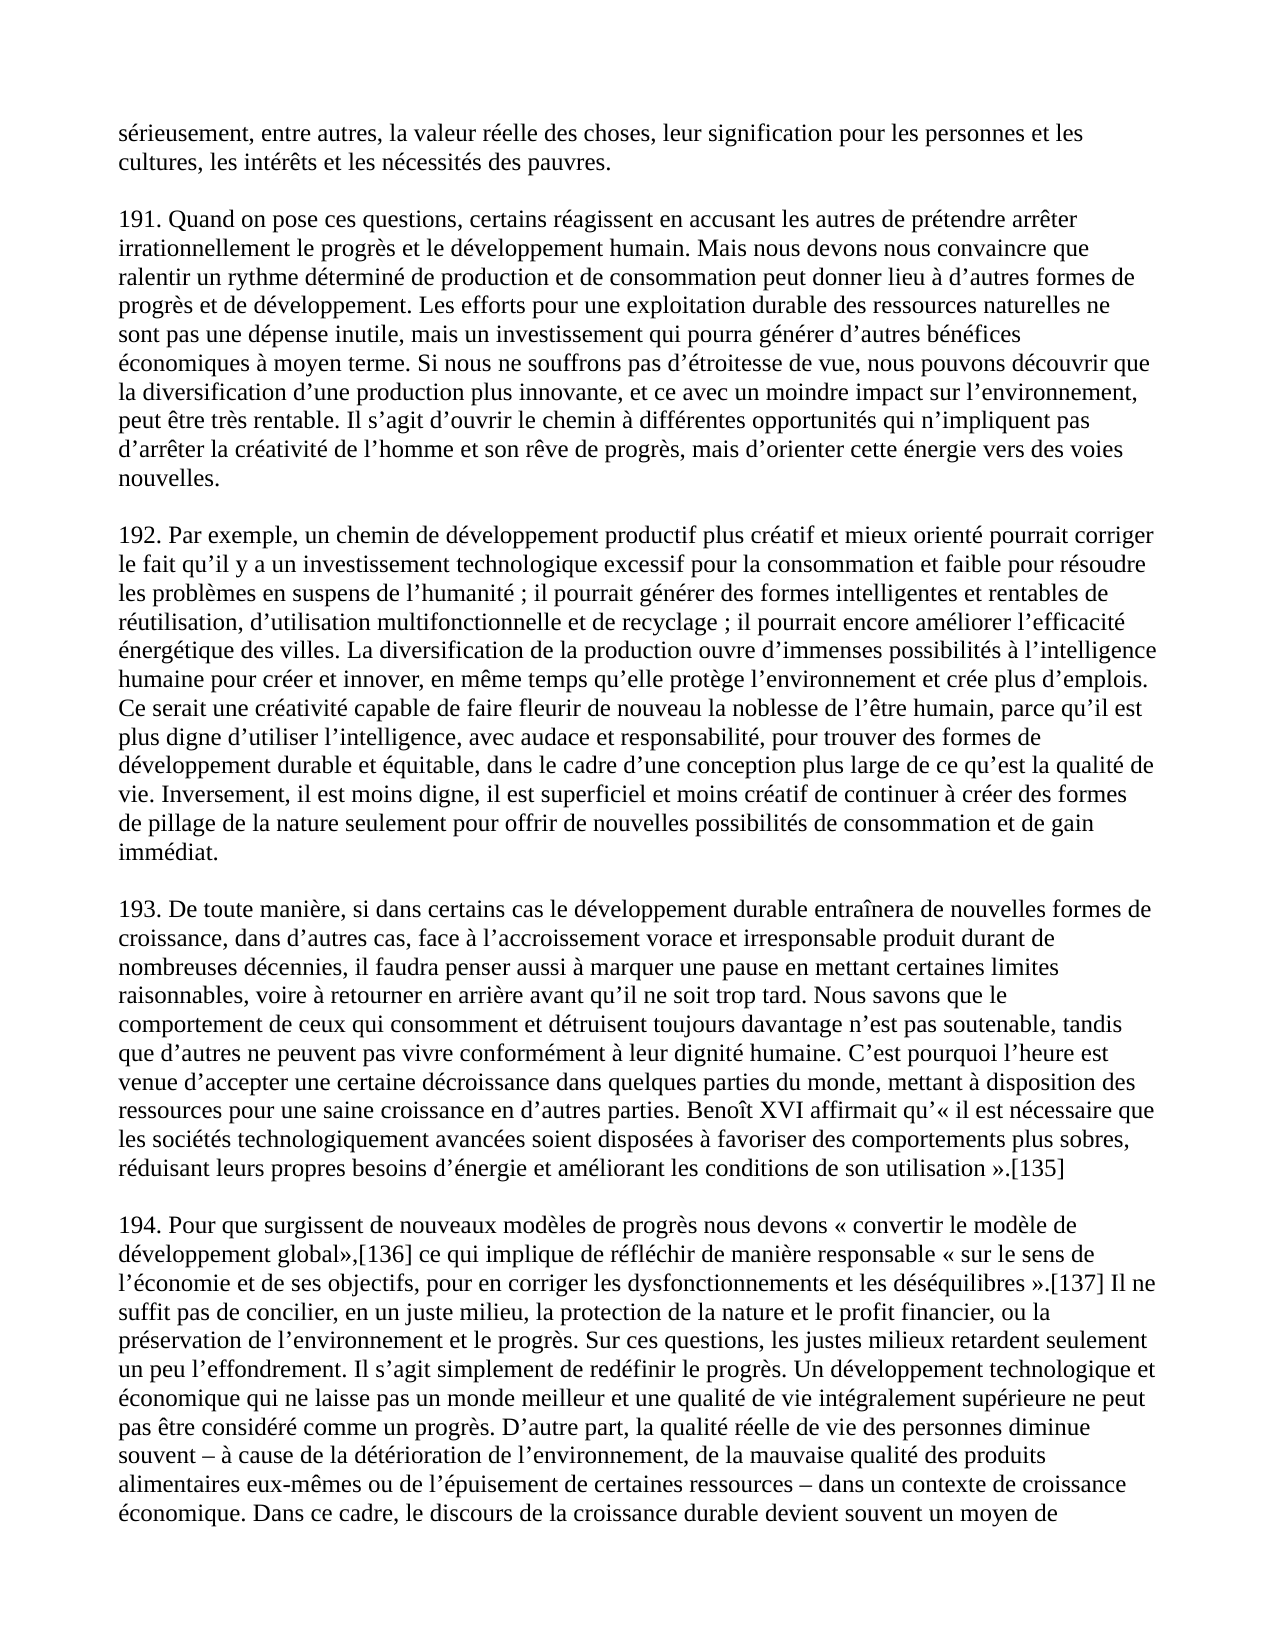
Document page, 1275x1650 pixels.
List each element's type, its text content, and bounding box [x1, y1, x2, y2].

text 194. Pour que surgissent de nouveaux modèles de progrès nous devons « convertir le modèle de développement global»,[136] ce qui implique de réfléchir de manière responsable « sur le sens de l’économie et de ses objectifs, pour en corriger les dysfonctionnements et les déséquilibres ».[137] Il ne suffit pas de concilier, en un juste milieu, la protection de la nature et le profit financier, ou la préservation de l’environnement et le progrès. Sur ces questions, les justes milieux retardent seulement un peu l’effondrement. Il s’agit simplement de redéfinir le progrès. Un développement technologique et économique qui ne laisse pas un monde meilleur et une qualité de vie intégralement supérieure ne peut pas être considéré comme un progrès. D’autre part, la qualité réelle de vie des personnes diminue souvent – à cause de la détérioration de l’environnement, de la mauvaise qualité des produits alimentaires eux-mêmes ou de l’épuisement de certaines ressources – dans un contexte de croissance économique. Dans ce cadre, le discours de la croissance durable devient souvent un moyen de [118, 1211, 1157, 1527]
text 192. Par exemple, un chemin de développement productif plus créatif et mieux orienté pourrait corriger le fait qu’il y a un investissement technologique excessif pour la consommation et faible pour résoudre les problèmes en suspens de l’humanité ; il pourrait générer des formes intelligentes et rentables de réutilisation, d’utilisation multifonctionnelle et de recyclage ; il pourrait encore améliorer l’efficacité énergétique des villes. La diversification de la production ouvre d’immenses possibilités à l’intelligence humaine pour créer et innover, en même temps qu’elle protège l’environnement et crée plus d’emplois. Ce serait une créativité capable de faire fleurir de nouveau la noblesse de l’être humain, parce qu’il est plus digne d’utiliser l’intelligence, avec audace et responsabilité, pour trouver des formes de développement durable et équitable, dans le cadre d’une conception plus large de ce qu’est la qualité de vie. Inversement, il est moins digne, il est superficiel et moins créatif de continuer à créer des formes de pillage de la nature seulement pour offrir de nouvelles possibilités de consommation et de gain immédiat. [118, 521, 1157, 866]
text sérieusement, entre autres, la valeur réelle des choses, leur signification pour les personnes et les cultures, les intérêts et les nécessités des pauvres. [118, 118, 1157, 176]
text 191. Quand on pose ces questions, certains réagissent en accusant les autres de prétendre arrêter irrationnellement le progrès et le développement humain. Mais nous devons nous convaincre que ralentir un rythme déterminé de production et de consommation peut donner lieu à d’autres formes de progrès et de développement. Les efforts pour une exploitation durable des ressources naturelles ne sont pas une dépense inutile, mais un investissement qui pourra générer d’autres bénéfices économiques à moyen terme. Si nous ne souffrons pas d’étroitesse de vue, nous pouvons découvrir que la diversification d’une production plus innovante, et ce avec un moindre impact sur l’environnement, peut être très rentable. Il s’agit d’ouvrir le chemin à différentes opportunités qui n’impliquent pas d’arrêter la créativité de l’homme et son rêve de progrès, mais d’orienter cette énergie vers des voies nouvelles. [118, 204, 1157, 492]
text 193. De toute manière, si dans certains cas le développement durable entraînera de nouvelles formes de croissance, dans d’autres cas, face à l’accroissement vorace et irresponsable produit durant de nombreuses décennies, il faudra penser aussi à marquer une pause en mettant certaines limites raisonnables, voire à retourner en arrière avant qu’il ne soit trop tard. Nous savons que le comportement de ceux qui consomment et détruisent toujours davantage n’est pas soutenable, tandis que d’autres ne peuvent pas vivre conformément à leur dignité humaine. C’est pourquoi l’heure est venue d’accepter une certaine décroissance dans quelques parties du monde, mettant à disposition des ressources pour une saine croissance en d’autres parties. Benoît XVI affirmait qu’« il est nécessaire que les sociétés technologiquement avancées soient disposées à favoriser des comportements plus sobres, réduisant leurs propres besoins d’énergie et améliorant les conditions de son utilisation ».[135] [118, 894, 1157, 1182]
